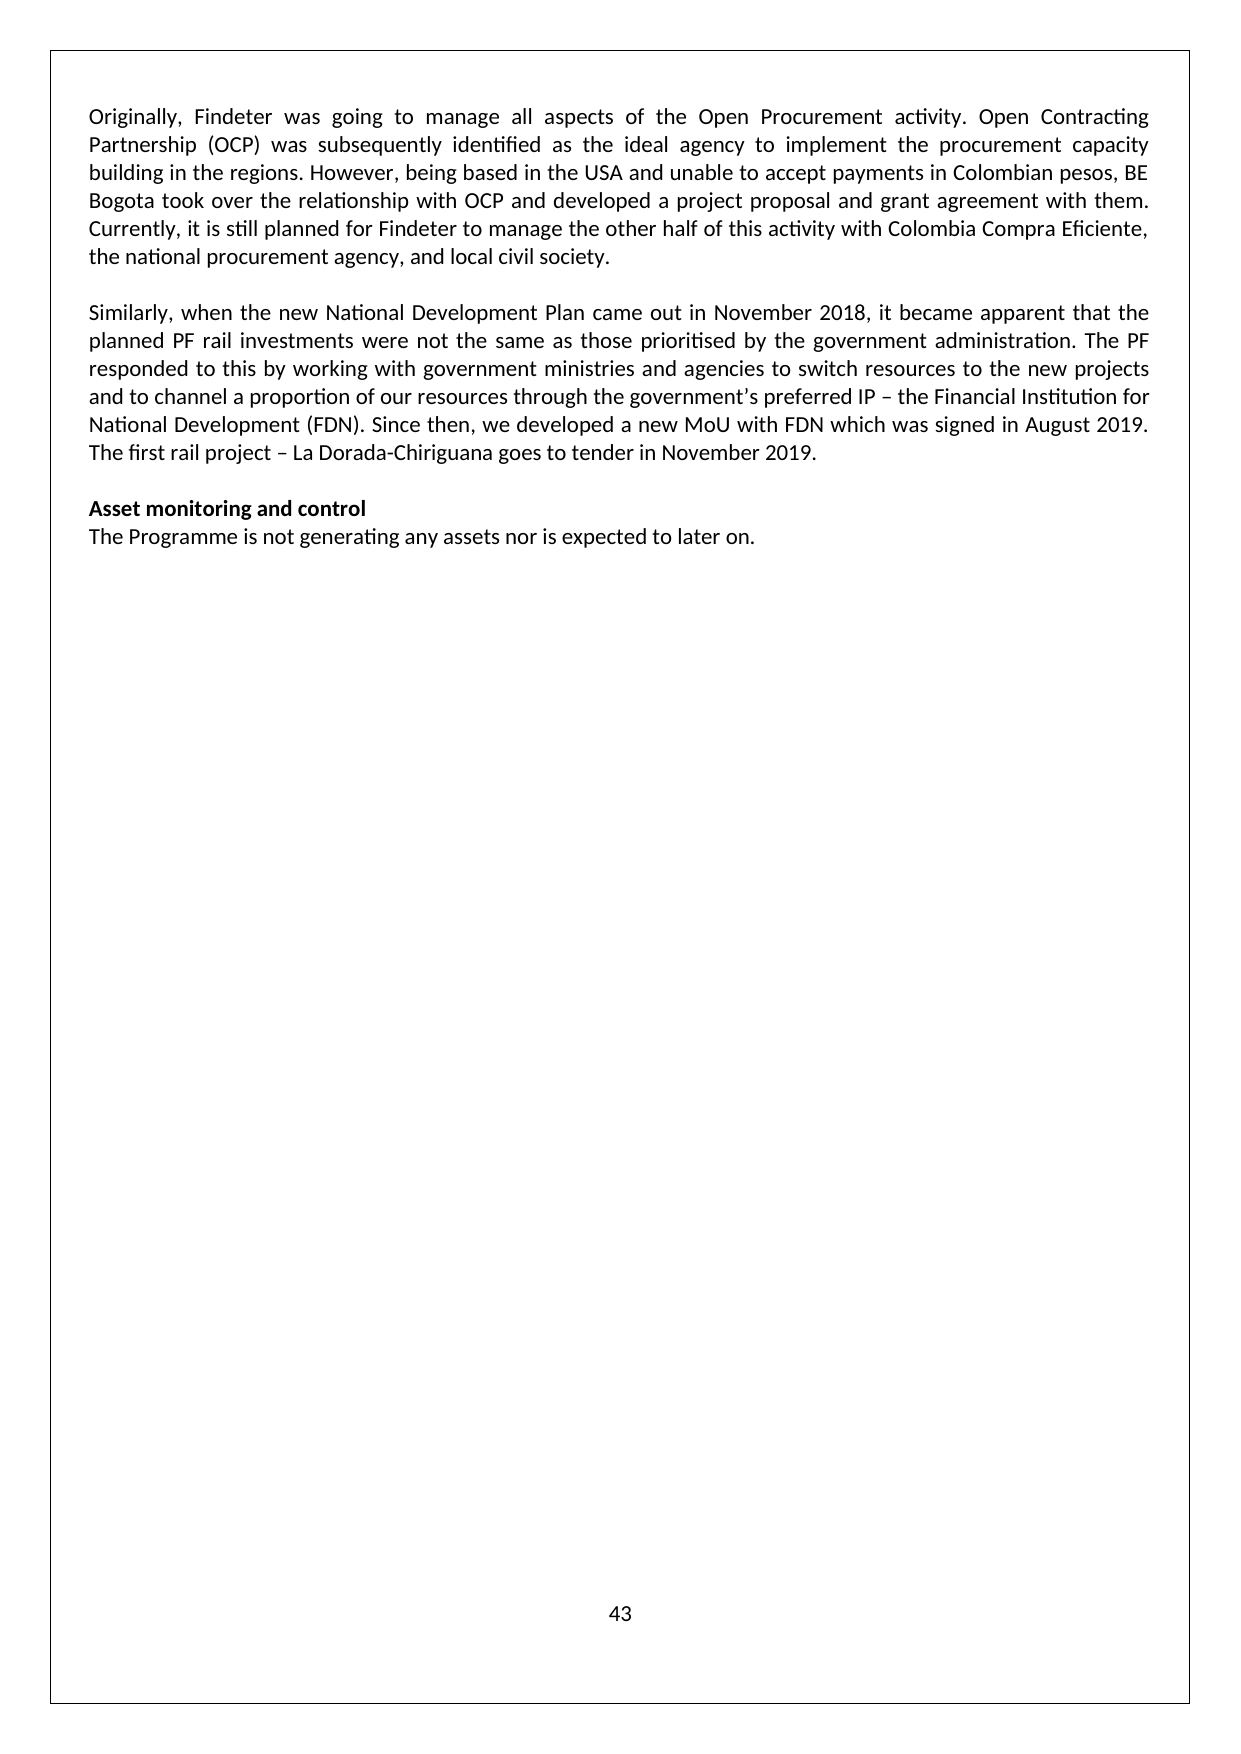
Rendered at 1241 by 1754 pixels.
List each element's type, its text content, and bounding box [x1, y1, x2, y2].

text The Programme is not generating any assets nor is expected to later on. [89, 522, 1152, 550]
text Similarly, when the new National Development Plan came out in November 2018, it became apparent that the planned PF rail investments were not the same as those prioritised by the government administration. The PF responded to this by working with government ministries and agencies to switch resources to the new projects and to channel a proportion of our resources through the government’s preferred IP – the Financial Institution for National Development (FDN). Since then, we developed a new MoU with FDN which was signed in August 2019. The first rail project – La Dorada-Chiriguana goes to tender in November 2019. [89, 298, 1152, 466]
text Asset monitoring and control [89, 494, 1152, 522]
text Originally, Findeter was going to manage all aspects of the Open Procurement activity. Open Contracting Partnership (OCP) was subsequently identified as the ideal agency to implement the procurement capacity building in the regions. However, being based in the USA and unable to accept payments in Colombian pesos, BE Bogota took over the relationship with OCP and developed a project proposal and grant agreement with them. Currently, it is still planned for Findeter to manage the other half of this activity with Colombia Compra Eficiente, the national procurement agency, and local civil society. [89, 102, 1152, 270]
